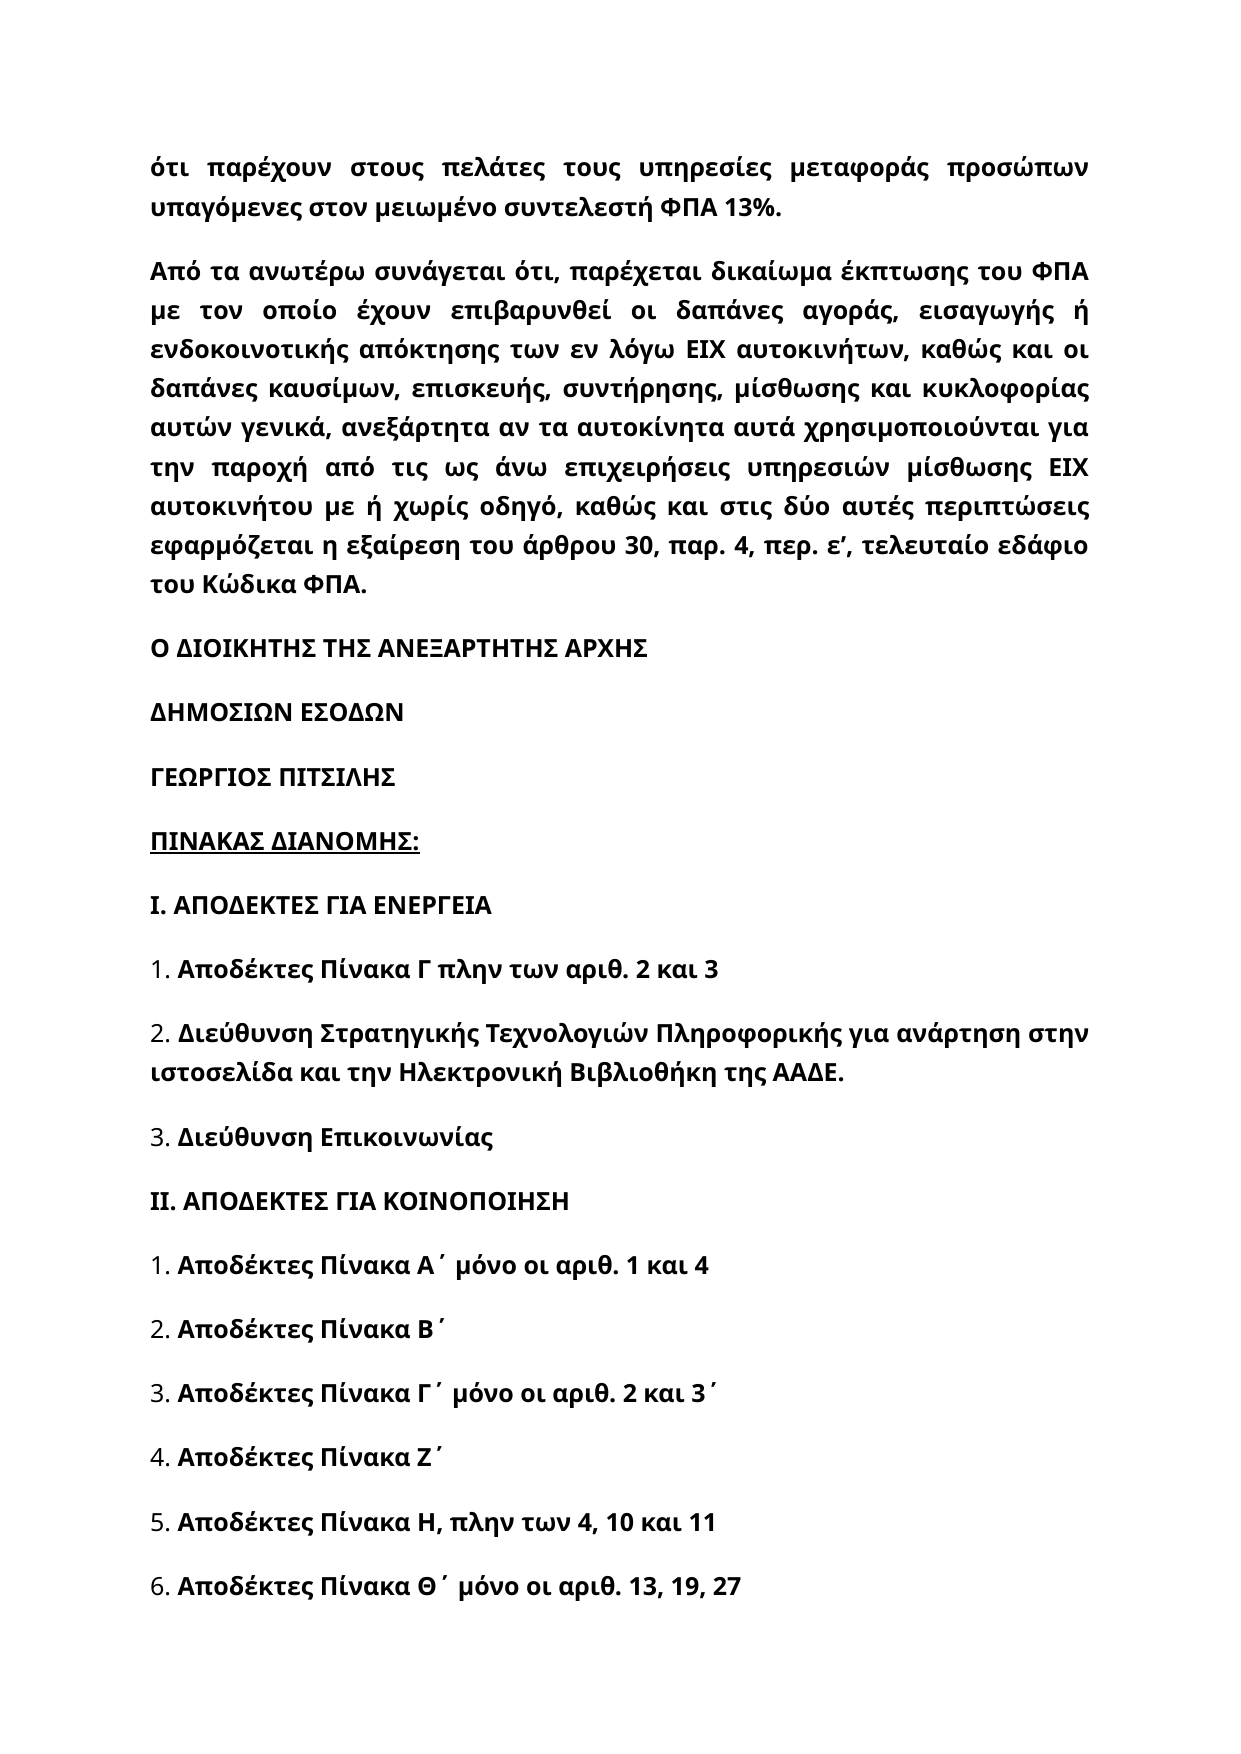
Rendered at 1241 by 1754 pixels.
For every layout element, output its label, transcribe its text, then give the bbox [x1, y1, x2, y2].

text Ι. ΑΠΟΔΕΚΤΕΣ ΓΙΑ ΕΝΕΡΓΕΙΑ [150, 887, 1090, 922]
text 4. Αποδέκτες Πίνακα Ζ΄ [150, 1440, 1090, 1474]
text Από τα ανωτέρω συνάγεται ότι, παρέχεται δικαίωμα έκπτωσης του ΦΠΑ με τον οποίο έχουν επιβαρυνθεί οι δαπάνες αγοράς, εισαγωγής ή ενδοκοινοτικής απόκτησης των εν λόγω ΕΙΧ αυτοκινήτων, καθώς και οι δαπάνες καυσίμων, επισκευής, συντήρησης, μίσθωσης και κυκλοφορίας αυτών γενικά, ανεξάρτητα αν τα αυτοκίνητα αυτά χρησιμοποιούνται για την παροχή από τις ως άνω επιχειρήσεις υπηρεσιών μίσθωσης ΕΙΧ αυτοκινήτου με ή χωρίς οδηγό, καθώς και στις δύο αυτές περιπτώσεις εφαρμόζεται η εξαίρεση του άρθρου 30, παρ. 4, περ. ε’, τελευταίο εδάφιο του Κώδικα ΦΠΑ. [150, 253, 1090, 601]
text 3. Αποδέκτες Πίνακα Γ΄ μόνο οι αριθ. 2 και 3΄ [150, 1376, 1090, 1410]
text 2. Διεύθυνση Στρατηγικής Τεχνολογιών Πληροφορικής για ανάρτηση στην ιστοσελίδα και την Ηλεκτρονική Βιβλιοθήκη της ΑΑΔΕ. [150, 1016, 1090, 1089]
text 3. Διεύθυνση Επικοινωνίας [150, 1119, 1090, 1153]
text ότι παρέχουν στους πελάτες τους υπηρεσίες μεταφοράς προσώπων υπαγόμενες στον μειωμένο συντελεστή ΦΠΑ 13%. [150, 150, 1090, 223]
text ΠΙΝΑΚΑΣ ΔΙΑΝΟΜΗΣ: [150, 823, 1090, 857]
text 5. Αποδέκτες Πίνακα Η, πλην των 4, 10 και 11 [150, 1504, 1090, 1538]
text Ο ΔΙΟΙΚΗΤΗΣ ΤΗΣ ΑΝΕΞΑΡΤΗΤΗΣ ΑΡΧΗΣ [150, 631, 1090, 665]
text 1. Αποδέκτες Πίνακα Γ πλην των αριθ. 2 και 3 [150, 952, 1090, 986]
text ΙΙ. ΑΠΟΔΕΚΤΕΣ ΓΙΑ ΚΟΙΝΟΠΟΙΗΣΗ [150, 1183, 1090, 1217]
text ΔΗΜΟΣΙΩΝ ΕΣΟΔΩΝ [150, 695, 1090, 729]
text ΓΕΩΡΓΙΟΣ ΠΙΤΣΙΛΗΣ [150, 759, 1090, 793]
text 2. Αποδέκτες Πίνακα Β΄ [150, 1312, 1090, 1346]
text 1. Αποδέκτες Πίνακα Α΄ μόνο οι αριθ. 1 και 4 [150, 1247, 1090, 1282]
text 6. Αποδέκτες Πίνακα Θ΄ μόνο οι αριθ. 13, 19, 27 [150, 1568, 1090, 1602]
